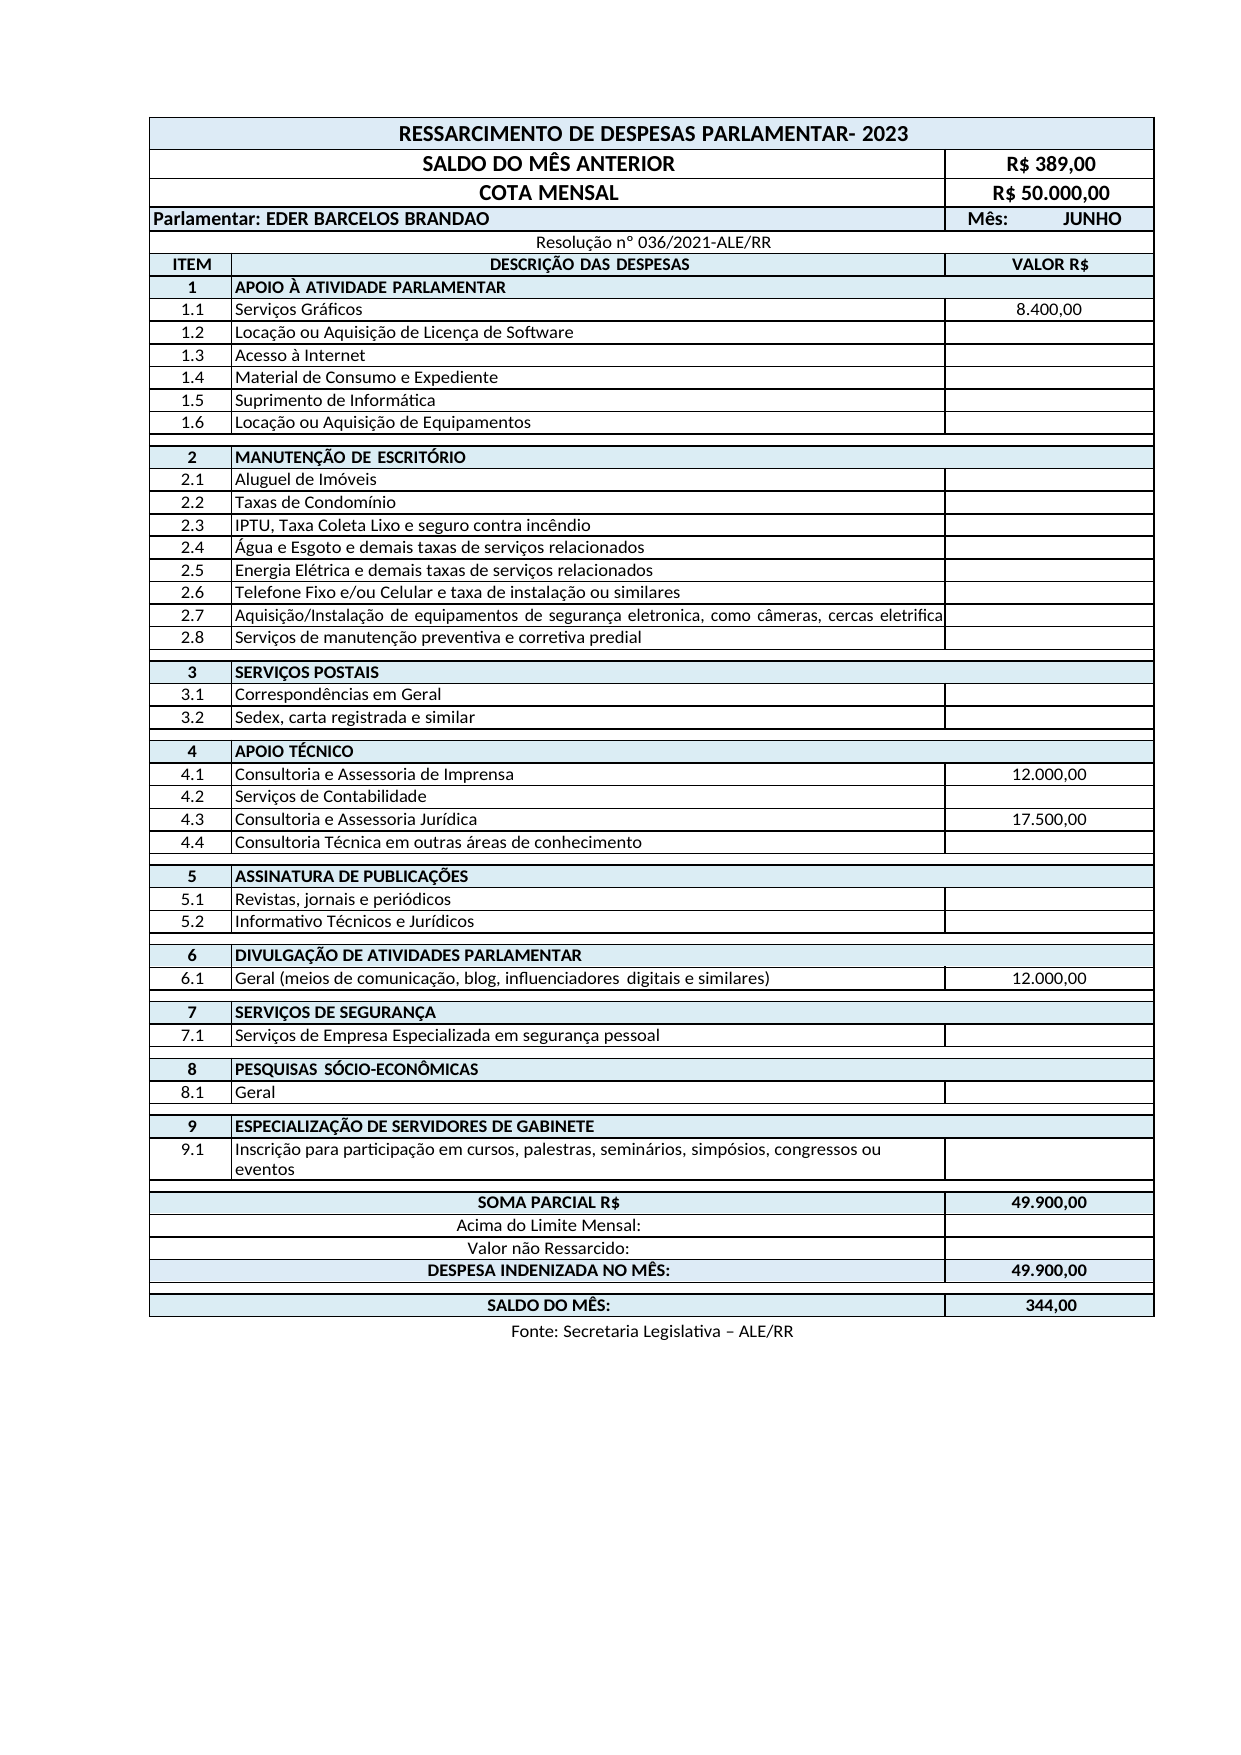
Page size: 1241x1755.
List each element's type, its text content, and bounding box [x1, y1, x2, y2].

table_cell 17.500,00 [946, 809, 1153, 830]
table_cell SALDO DO MÊS: [150, 1295, 944, 1316]
table_cell [150, 730, 1153, 739]
table_cell Correspondências em Geral [232, 684, 944, 705]
table_cell [946, 492, 1153, 513]
table_cell ITEM [150, 254, 231, 275]
table_cell Serviços Gráficos [232, 299, 944, 320]
table_cell 2.1 [150, 469, 231, 490]
table_cell 4 [150, 741, 231, 762]
table_cell 8.1 [150, 1082, 231, 1103]
table_cell Valor não Ressarcido: [150, 1238, 944, 1259]
table_cell ASSINATURA DE PUBLICAÇÕES [232, 866, 1153, 887]
table_cell 4.4 [150, 832, 231, 853]
table_cell 4.1 [150, 764, 231, 785]
table_cell [150, 435, 1153, 445]
table_cell DESCRIÇÃO DAS DESPESAS [232, 254, 944, 275]
table_cell Taxas de Condomínio [232, 492, 944, 513]
table_header RESSARCIMENTO DE DESPESAS PARLAMENTAR- 2023 [150, 118, 1153, 149]
table_cell DESPESA INDENIZADA NO MÊS: [150, 1260, 944, 1281]
table_cell Energia Elétrica e demais taxas de serviços relacionados [232, 560, 944, 581]
table_cell APOIO TÉCNICO [232, 741, 1153, 762]
table_cell 344,00 [946, 1295, 1153, 1316]
table_cell SERVIÇOS DE SEGURANÇA [232, 1002, 1153, 1023]
table_cell 2.2 [150, 492, 231, 513]
table_cell 6.1 [150, 968, 231, 989]
table_cell Mês: JUNHO [946, 208, 1153, 230]
table_cell [946, 1139, 1153, 1179]
table_cell 49.900,00 [946, 1260, 1153, 1281]
table_cell [946, 367, 1153, 388]
table_cell 8.400,00 [946, 299, 1153, 320]
table_cell 4.3 [150, 809, 231, 830]
table_cell [946, 888, 1153, 909]
table_cell 3.1 [150, 684, 231, 705]
table_cell [946, 911, 1153, 932]
table_cell COTA MENSAL [150, 179, 944, 206]
table_cell Geral (meios de comunicação, blog, influenciadores digitais e similares) [232, 968, 944, 989]
table_cell [150, 1181, 1153, 1191]
table_cell 4.2 [150, 786, 231, 807]
table_cell [946, 560, 1153, 581]
table_cell [946, 390, 1153, 411]
table_cell PESQUISAS SÓCIO-ECONÔMICAS [232, 1059, 1153, 1080]
table_cell Aquisição/Instalação de equipamentos de segurança eletronica, como câmeras, cercas eletrifica [232, 605, 944, 626]
table_cell SERVIÇOS POSTAIS [232, 662, 1153, 683]
table_cell Acesso à Internet [232, 345, 944, 366]
table_cell 7.1 [150, 1025, 231, 1046]
table_cell ESPECIALIZAÇÃO DE SERVIDORES DE GABINETE [232, 1116, 1153, 1137]
table_cell [150, 991, 1153, 1001]
table_cell Consultoria e Assessoria Jurídica [232, 809, 944, 830]
table_cell 8 [150, 1059, 231, 1080]
table_cell Material de Consumo e Expediente [232, 367, 944, 388]
table_cell 6 [150, 945, 231, 966]
table_cell [150, 1104, 1153, 1114]
table_cell APOIO À ATIVIDADE PARLAMENTAR [232, 277, 1153, 298]
table_cell 2.3 [150, 515, 231, 535]
table_cell 1 [150, 277, 231, 298]
table_cell [150, 934, 1153, 944]
table_cell [150, 1047, 1153, 1057]
table_cell 9.1 [150, 1139, 231, 1179]
table_cell R$ 50.000,00 [946, 179, 1153, 206]
table_cell 5.2 [150, 911, 231, 932]
table_cell 12.000,00 [946, 968, 1153, 989]
table_cell Informativo Técnicos e Jurídicos [232, 911, 944, 932]
table_cell Suprimento de Informática [232, 390, 944, 411]
table_cell Parlamentar: EDER BARCELOS BRANDAO [150, 208, 944, 230]
table_cell Serviços de manutenção preventiva e corretiva predial [232, 627, 944, 648]
table_cell [946, 1215, 1153, 1236]
table_cell VALOR R$ [946, 254, 1153, 275]
table_cell [946, 786, 1153, 807]
table_cell Acima do Limite Mensal: [150, 1215, 944, 1236]
table_cell [946, 707, 1153, 728]
table_cell Inscrição para participação em cursos, palestras, seminários, simpósios, congressos ou eventos [232, 1139, 944, 1179]
table_cell DIVULGAÇÃO DE ATIVIDADES PARLAMENTAR [232, 945, 1153, 966]
table_cell Geral [232, 1082, 944, 1103]
table_cell 1.6 [150, 412, 231, 433]
table_cell Serviços de Empresa Especializada em segurança pessoal [232, 1025, 944, 1046]
table_cell Locação ou Aquisição de Licença de Software [232, 322, 944, 343]
table_cell 2.8 [150, 627, 231, 648]
table_cell Revistas, jornais e periódicos [232, 888, 944, 909]
table_cell 7 [150, 1002, 231, 1023]
table_cell Consultoria Técnica em outras áreas de conhecimento [232, 832, 944, 853]
table_cell [150, 854, 1153, 864]
table_cell 1.5 [150, 390, 231, 411]
table_cell MANUTENÇÃO DE ESCRITÓRIO [232, 447, 1153, 468]
table_cell [946, 684, 1153, 705]
table_cell R$ 389,00 [946, 150, 1153, 177]
text Fonte: Secretaria Legislativa – ALE/RR [510, 1320, 794, 1342]
table_cell [150, 650, 1153, 660]
table_cell 1.3 [150, 345, 231, 366]
table_cell [946, 605, 1153, 626]
table_cell 1.2 [150, 322, 231, 343]
table_cell 5 [150, 866, 231, 887]
table_cell 9 [150, 1116, 231, 1137]
table_cell 49.900,00 [946, 1193, 1153, 1213]
table_cell SALDO DO MÊS ANTERIOR [150, 150, 944, 177]
table_cell [946, 322, 1153, 343]
table_cell 12.000,00 [946, 764, 1153, 785]
table_cell 3.2 [150, 707, 231, 728]
table_cell 1.4 [150, 367, 231, 388]
table_cell Água e Esgoto e demais taxas de serviços relacionados [232, 537, 944, 558]
table_cell Serviços de Contabilidade [232, 786, 944, 807]
table_cell SOMA PARCIAL R$ [150, 1193, 944, 1213]
table_cell [946, 345, 1153, 366]
table_cell 5.1 [150, 888, 231, 909]
table_cell 2 [150, 447, 231, 468]
table_cell [946, 1025, 1153, 1046]
table_cell [150, 1283, 1153, 1293]
table_cell 2.6 [150, 582, 231, 603]
table_cell [946, 1238, 1153, 1259]
table_cell 2.4 [150, 537, 231, 558]
table_cell [946, 832, 1153, 853]
table_cell IPTU, Taxa Coleta Lixo e seguro contra incêndio [232, 515, 944, 535]
table_cell Telefone Fixo e/ou Celular e taxa de instalação ou similares [232, 582, 944, 603]
table_cell [946, 412, 1153, 433]
table_cell 2.7 [150, 605, 231, 626]
table_cell [946, 1082, 1153, 1103]
table_cell [946, 627, 1153, 648]
table_cell Locação ou Aquisição de Equipamentos [232, 412, 944, 433]
table_cell [946, 515, 1153, 535]
table_cell Consultoria e Assessoria de Imprensa [232, 764, 944, 785]
table_cell 3 [150, 662, 231, 683]
table_cell [946, 537, 1153, 558]
table_cell [946, 582, 1153, 603]
table_cell Sedex, carta registrada e similar [232, 707, 944, 728]
table_cell 1.1 [150, 299, 231, 320]
table_cell Resolução nº 036/2021-ALE/RR [150, 232, 1153, 252]
table_cell Aluguel de Imóveis [232, 469, 944, 490]
table_cell [946, 469, 1153, 490]
table_cell 2.5 [150, 560, 231, 581]
